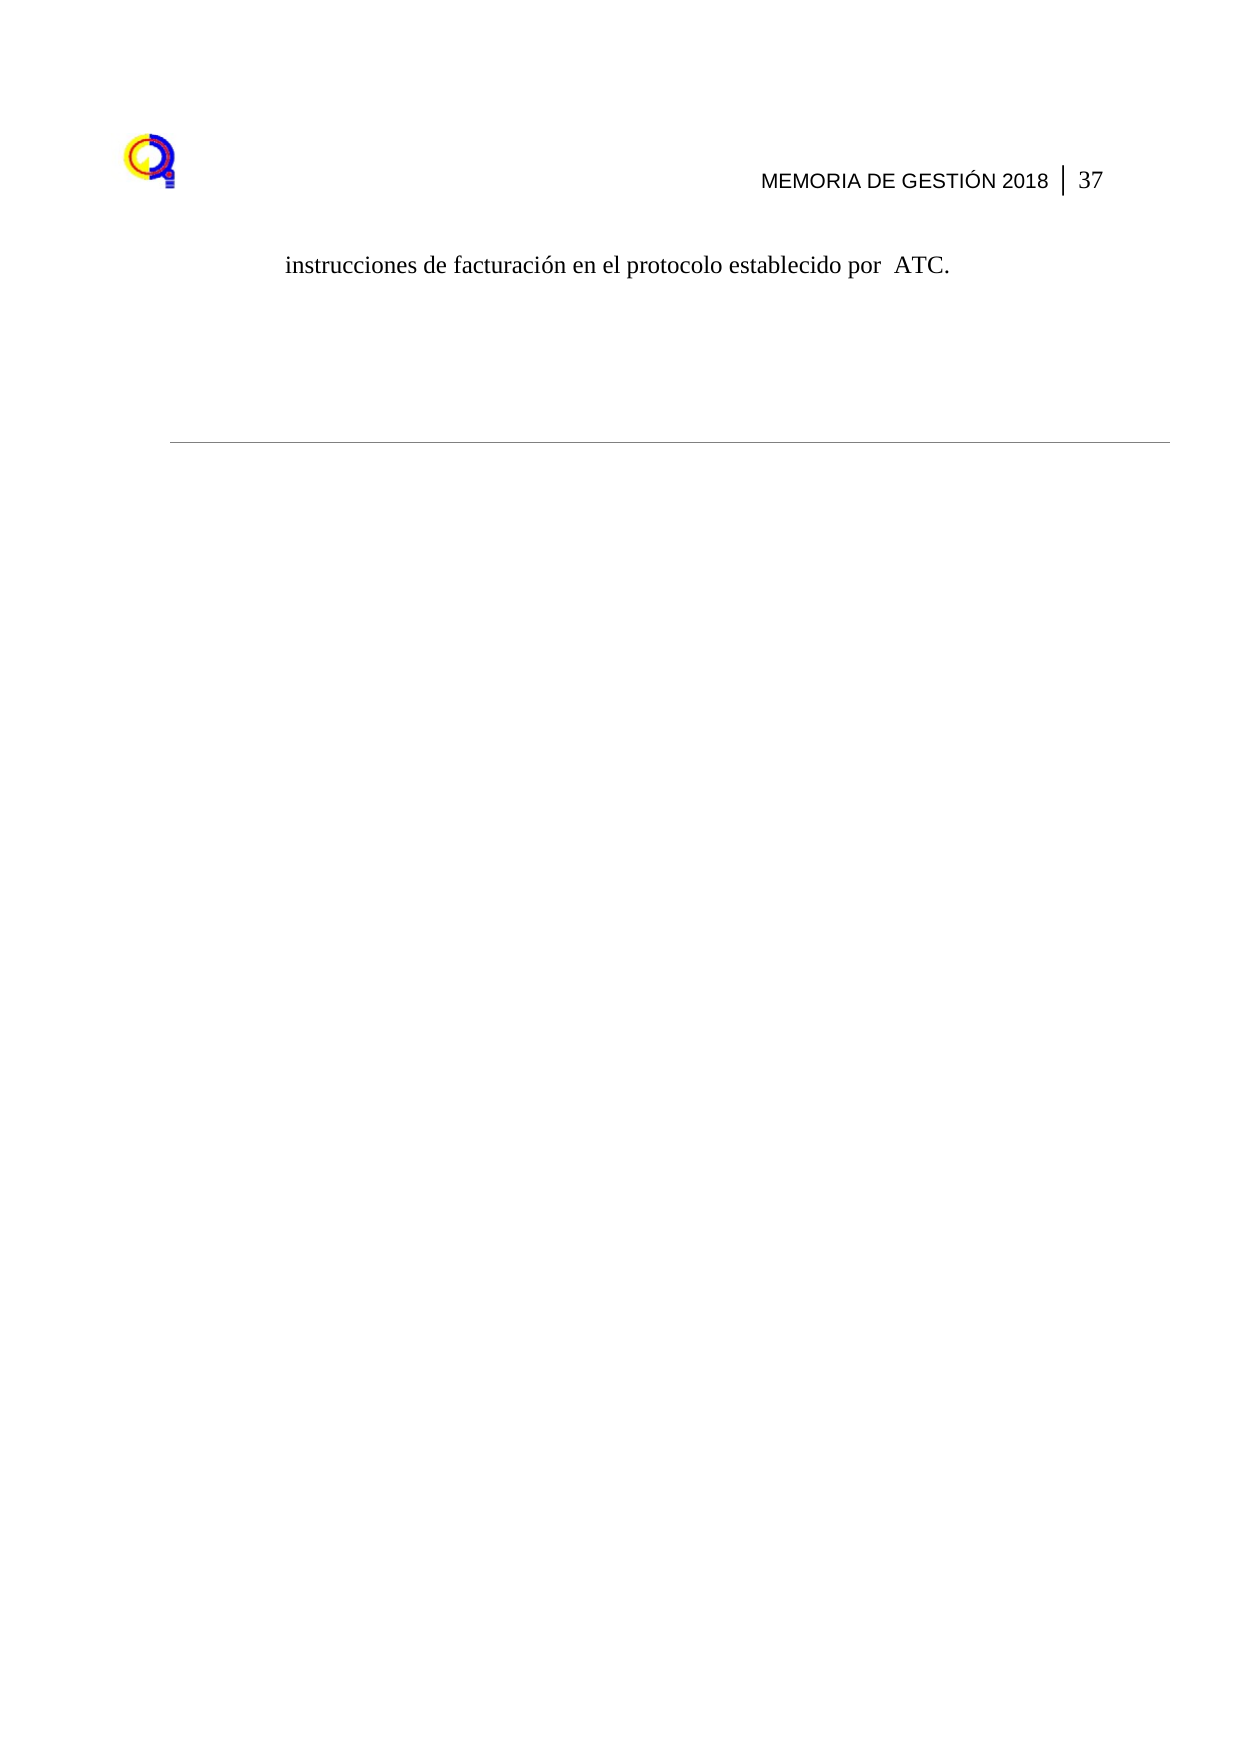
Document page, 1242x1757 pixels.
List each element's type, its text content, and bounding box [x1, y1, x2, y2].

text instrucciones de facturación en el protocolo establecido por ATC. [248, 250, 1115, 279]
picture [110, 133, 187, 189]
